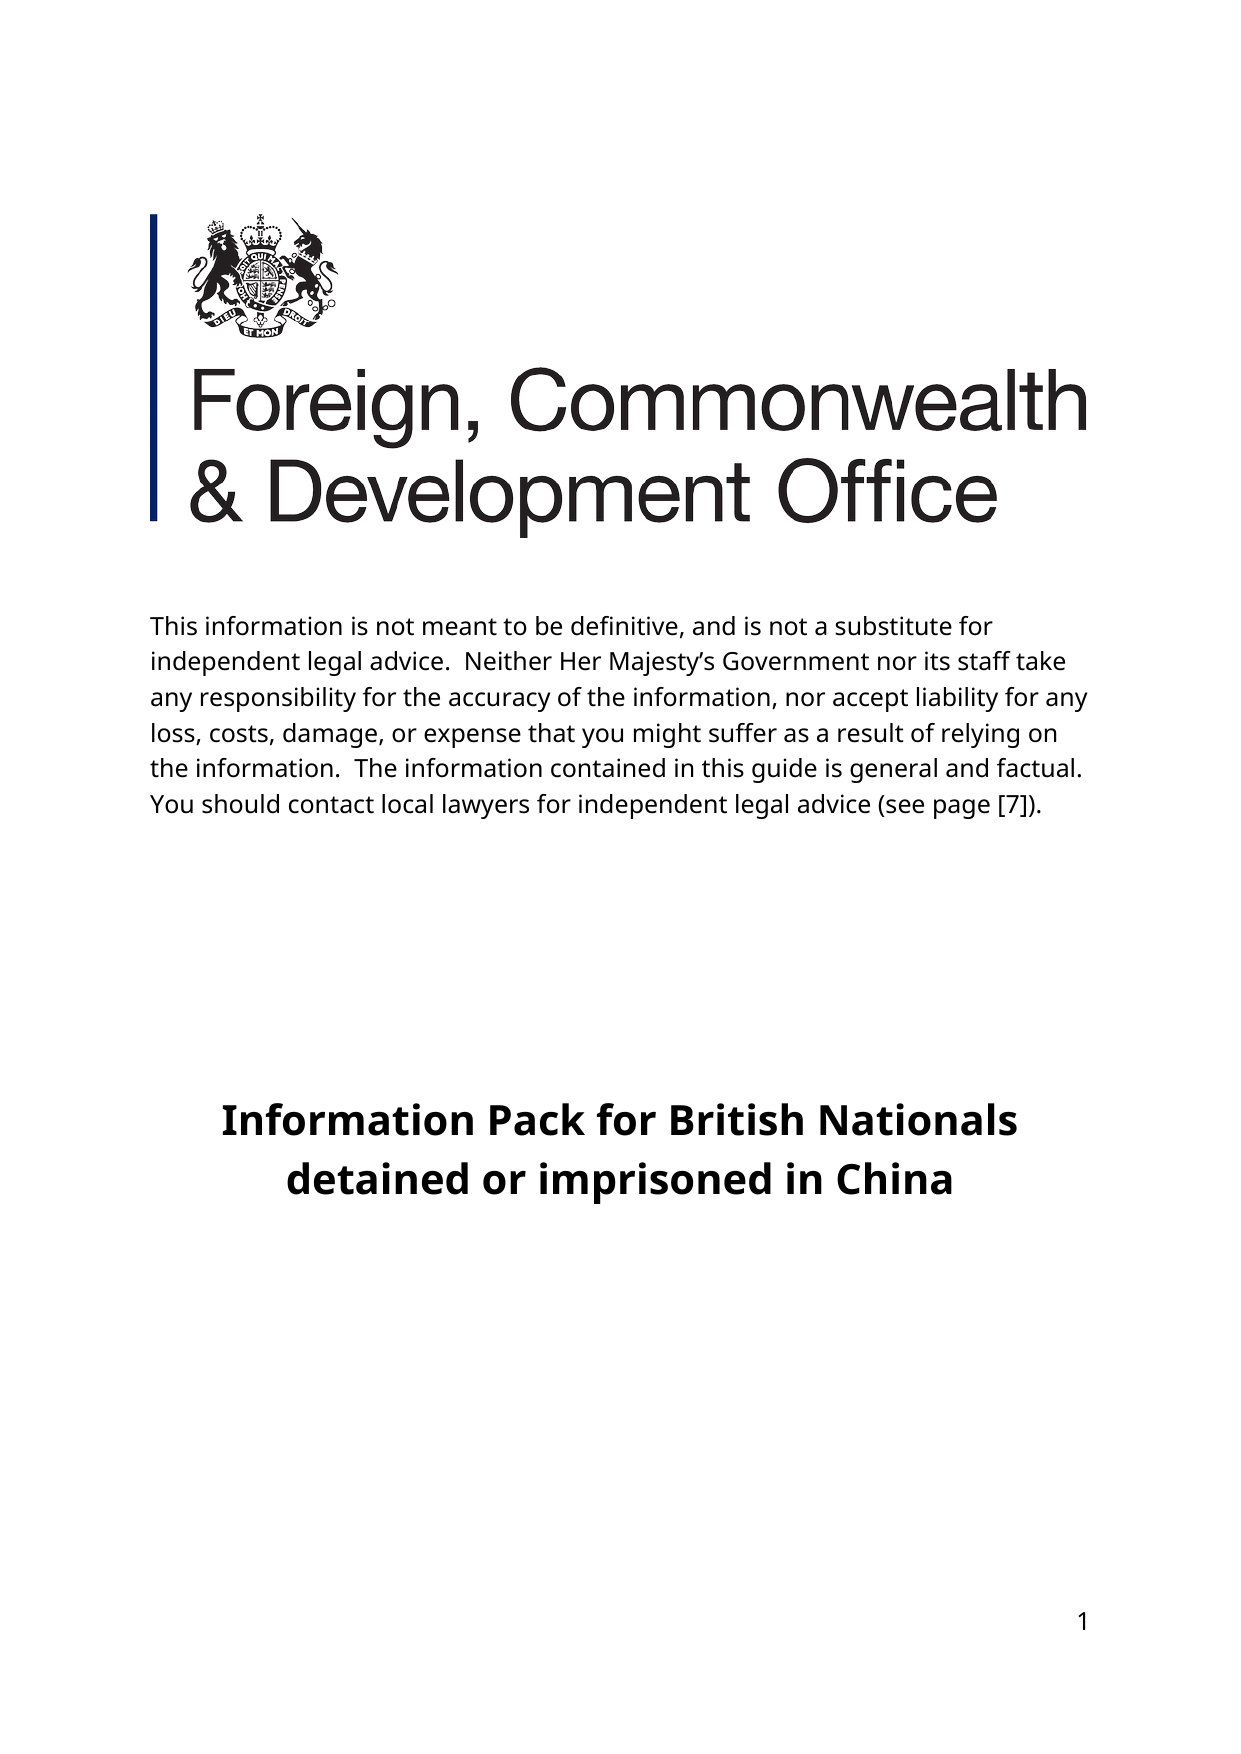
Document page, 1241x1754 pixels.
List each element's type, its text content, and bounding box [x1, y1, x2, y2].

text This information is not meant to be definitive, and is not a substitute for independent legal advice. Neither Her Majesty’s Government nor its staff take any responsibility for the accuracy of the information, nor accept liability for any loss, costs, damage, or expense that you might suffer as a result of relying on the information. The information contained in this guide is general and factual. You should contact local lawyers for independent legal advice (see page [7]). [150, 608, 1090, 821]
text Information Pack for British Nationals detained or imprisoned in China [150, 1090, 1090, 1207]
